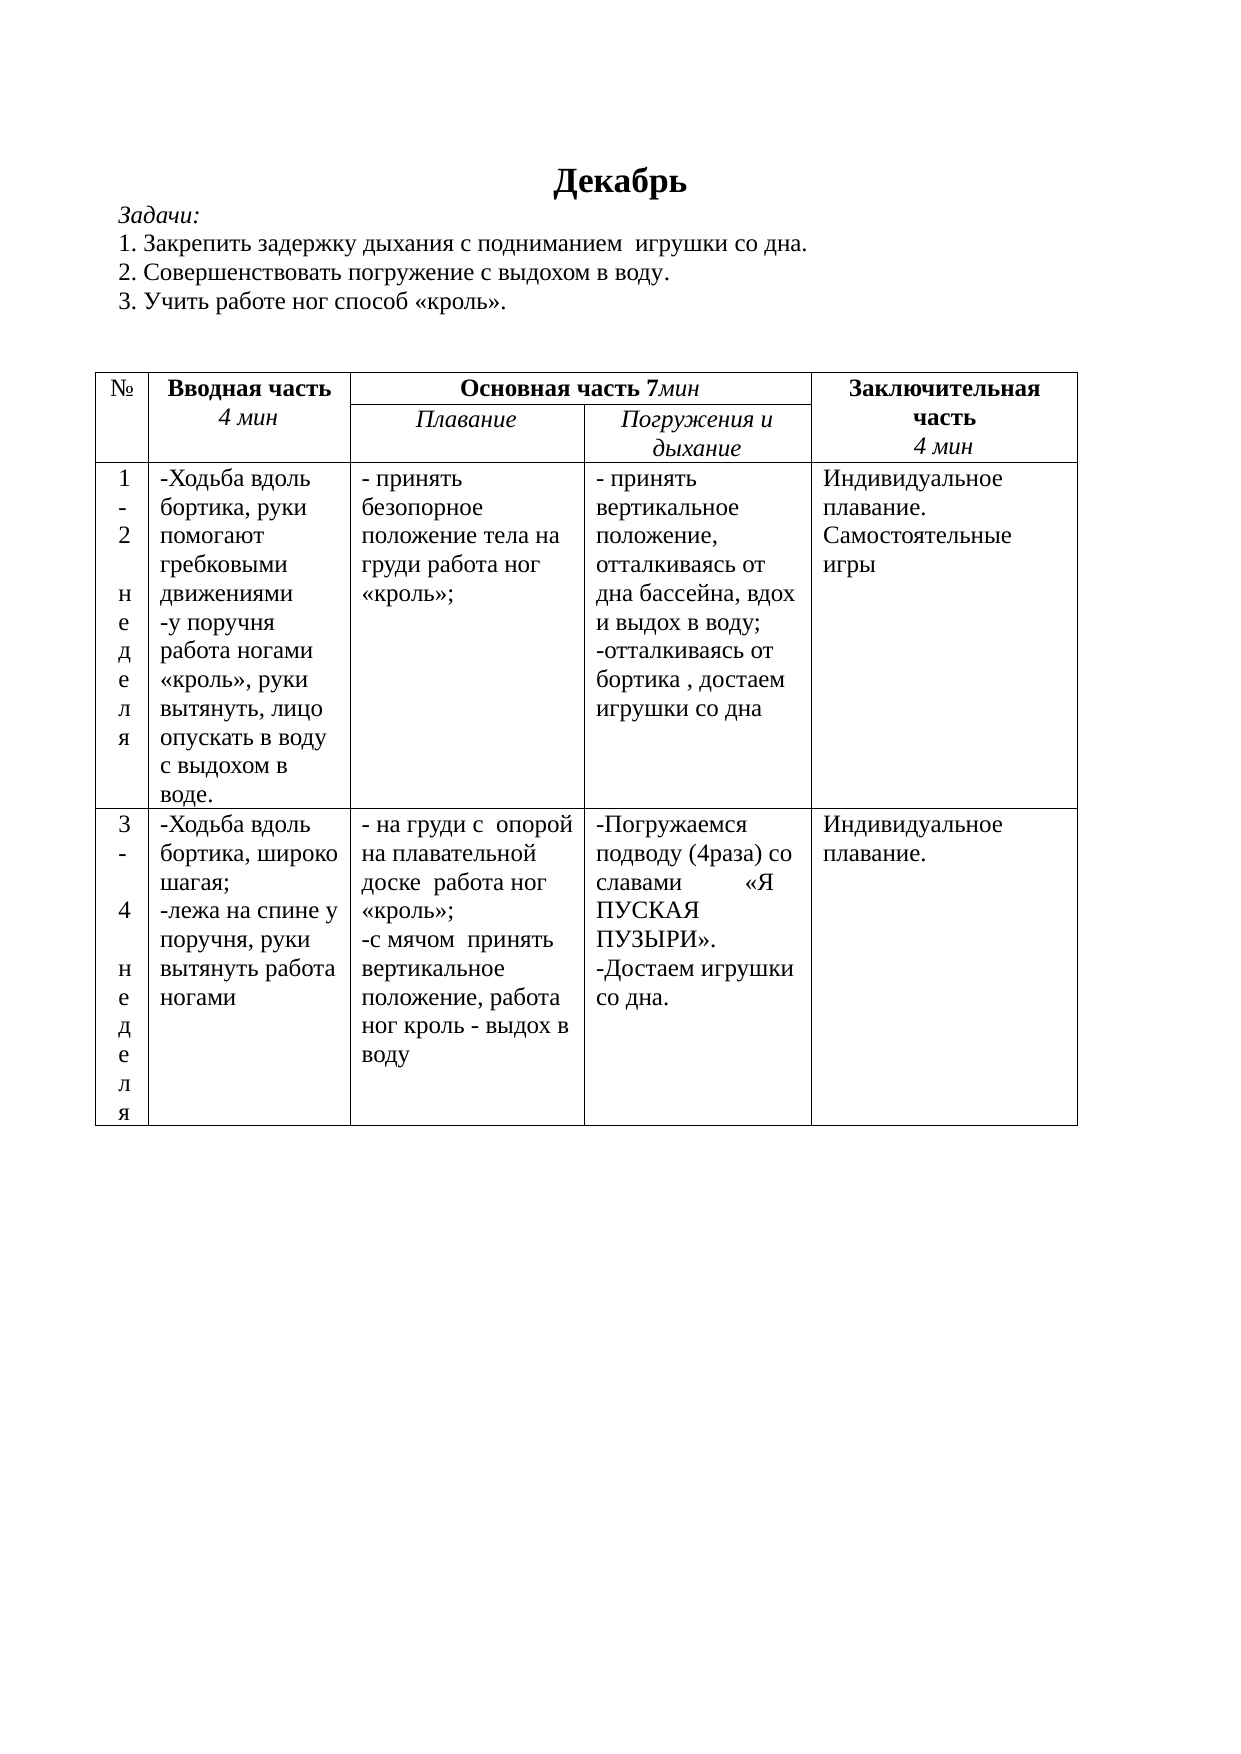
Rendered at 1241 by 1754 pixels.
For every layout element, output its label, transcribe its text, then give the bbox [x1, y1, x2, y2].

text 3. Учить работе ног способ «кроль». [118, 286, 1122, 315]
text Декабрь [118, 159, 1122, 200]
table_cell 1-2 неделя [96, 463, 148, 808]
table_cell Индивидуальное плавание. Самостоятельные игры [812, 463, 1077, 808]
table_cell Индивидуальное плавание. [812, 809, 1077, 1125]
text 1. Закрепить задержку дыхания с подниманием игрушки со дна. [118, 228, 1122, 257]
table_cell - принять безопорное положение тела на груди работа ног «кроль»; [351, 463, 584, 808]
table_cell - на груди с опорой на плавательной доске работа ног «кроль»; -с мячом принять вертикальное положение, работа ног кроль - выдох в воду [351, 809, 584, 1125]
table_cell Погружения и дыхание [585, 405, 811, 462]
table_cell -Ходьба вдоль бортика, руки помогают гребковыми движениями -у поручня работа ногами «кроль», руки вытянуть, лицо опускать в воду с выдохом в воде. [149, 463, 350, 808]
table_header Основная часть 7мин [351, 373, 811, 403]
table_header № [96, 373, 148, 462]
table_cell - принять вертикальное положение, отталкиваясь от дна бассейна, вдох и выдох в воду; -отталкиваясь от бортика , достаем игрушки со дна [585, 463, 811, 808]
table_cell 3- 4 неделя [96, 809, 148, 1125]
text 2. Совершенствовать погружение с выдохом в воду. [118, 257, 1122, 286]
table_header Вводная часть 4 мин [149, 373, 350, 462]
table_header Заключительная часть 4 мин [812, 373, 1077, 462]
text Задачи: [118, 200, 1122, 228]
table_cell -Погружаемся подводу (4раза) со славами «Я ПУСКАЯ ПУЗЫРИ». -Достаем игрушки со дна. [585, 809, 811, 1125]
table_cell Плавание [351, 405, 584, 462]
table_cell -Ходьба вдоль бортика, широко шагая; -лежа на спине у поручня, руки вытянуть работа ногами [149, 809, 350, 1125]
